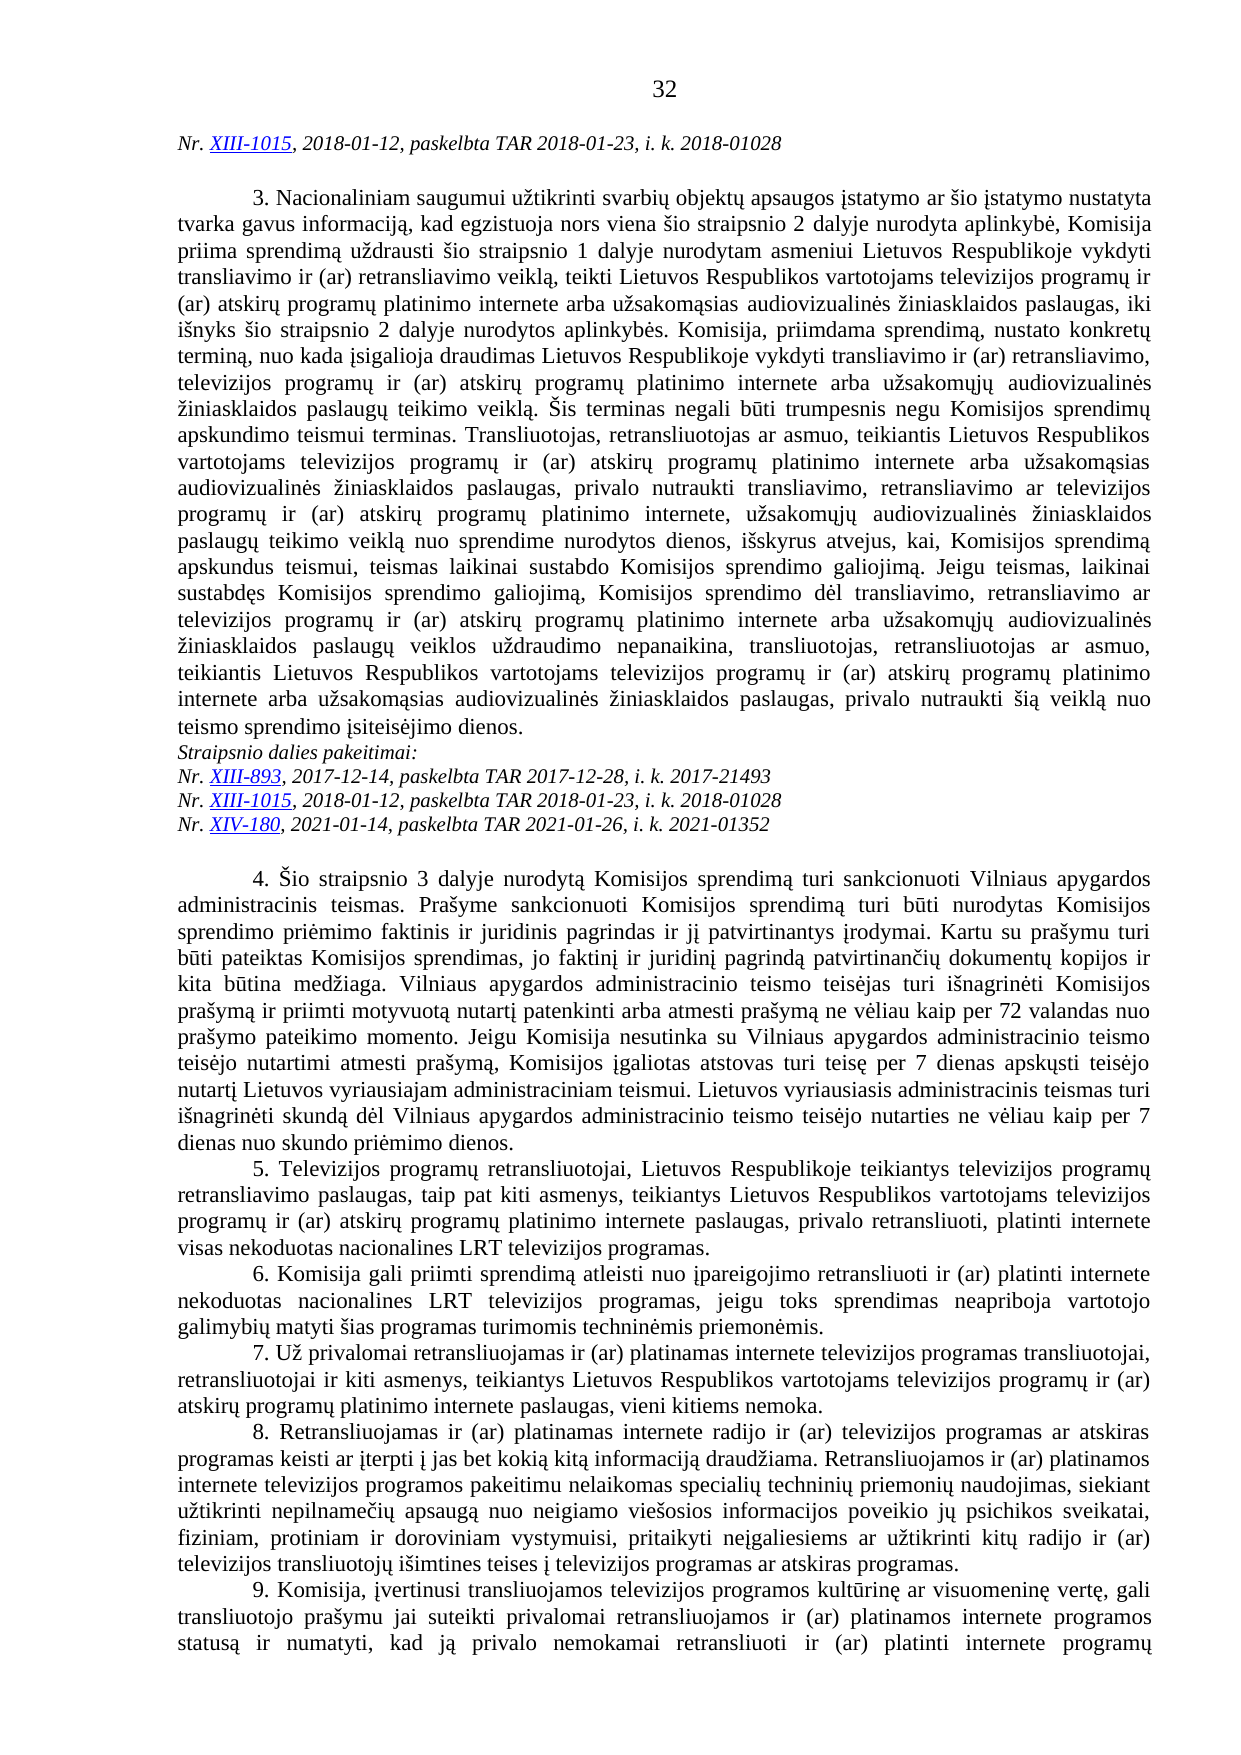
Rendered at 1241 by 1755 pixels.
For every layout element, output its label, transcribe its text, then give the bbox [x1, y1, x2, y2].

text Nr. XIII-1015, 2018-01-12, paskelbta TAR 2018-01-23, i. k. 2018-01028 [177, 788, 1152, 812]
text 6. Komisija gali priimti sprendimą atleisti nuo įpareigojimo retransliuoti ir (ar) platinti internete nekoduotas nacionalines LRT televizijos programas, jeigu toks sprendimas neapriboja vartotojo galimybių matyti šias programas turimomis techninėmis priemonėmis. [177, 1260, 1152, 1339]
text 8. Retransliuojamas ir (ar) platinamas internete radijo ir (ar) televizijos programas ar atskiras programas keisti ar įterpti į jas bet kokią kitą informaciją draudžiama. Retransliuojamos ir (ar) platinamos internete televizijos programos pakeitimu nelaikomas specialių techninių priemonių naudojimas, siekiant užtikrinti nepilnamečių apsaugą nuo neigiamo viešosios informacijos poveikio jų psichikos sveikatai, fiziniam, protiniam ir doroviniam vystymuisi, pritaikyti neįgaliesiems ar užtikrinti kitų radijo ir (ar) televizijos transliuotojų išimtines teises į televizijos programas ar atskiras programas. [177, 1418, 1152, 1577]
text 7. Už privalomai retransliuojamas ir (ar) platinamas internete televizijos programas transliuotojai, retransliuotojai ir kiti asmenys, teikiantys Lietuvos Respublikos vartotojams televizijos programų ir (ar) atskirų programų platinimo internete paslaugas, vieni kitiems nemoka. [177, 1339, 1152, 1418]
text Nr. XIV-180, 2021-01-14, paskelbta TAR 2021-01-26, i. k. 2021-01352 [177, 812, 1152, 836]
text 4. Šio straipsnio 3 dalyje nurodytą Komisijos sprendimą turi sankcionuoti Vilniaus apygardos administracinis teismas. Prašyme sankcionuoti Komisijos sprendimą turi būti nurodytas Komisijos sprendimo priėmimo faktinis ir juridinis pagrindas ir jį patvirtinantys įrodymai. Kartu su prašymu turi būti pateiktas Komisijos sprendimas, jo faktinį ir juridinį pagrindą patvirtinančių dokumentų kopijos ir kita būtina medžiaga. Vilniaus apygardos administracinio teismo teisėjas turi išnagrinėti Komisijos prašymą ir priimti motyvuotą nutartį patenkinti arba atmesti prašymą ne vėliau kaip per 72 valandas nuo prašymo pateikimo momento. Jeigu Komisija nesutinka su Vilniaus apygardos administracinio teismo teisėjo nutartimi atmesti prašymą, Komisijos įgaliotas atstovas turi teisę per 7 dienas apskųsti teisėjo nutartį Lietuvos vyriausiajam administraciniam teismui. Lietuvos vyriausiasis administracinis teismas turi išnagrinėti skundą dėl Vilniaus apygardos administracinio teismo teisėjo nutarties ne vėliau kaip per 7 dienas nuo skundo priėmimo dienos. [177, 865, 1152, 1155]
text 9. Komisija, įvertinusi transliuojamos televizijos programos kultūrinę ar visuomeninę vertę, gali transliuotojo prašymu jai suteikti privalomai retransliuojamos ir (ar) platinamos internete programos statusą ir numatyti, kad ją privalo nemokamai retransliuoti ir (ar) platinti internete programų [177, 1577, 1152, 1656]
text 3. Nacionaliniam saugumui užtikrinti svarbių objektų apsaugos įstatymo ar šio įstatymo nustatyta tvarka gavus informaciją, kad egzistuoja nors viena šio straipsnio 2 dalyje nurodyta aplinkybė, Komisija priima sprendimą uždrausti šio straipsnio 1 dalyje nurodytam asmeniui Lietuvos Respublikoje vykdyti transliavimo ir (ar) retransliavimo veiklą, teikti Lietuvos Respublikos vartotojams televizijos programų ir (ar) atskirų programų platinimo internete arba užsakomąsias audiovizualinės žiniasklaidos paslaugas, iki išnyks šio straipsnio 2 dalyje nurodytos aplinkybės. Komisija, priimdama sprendimą, nustato konkretų terminą, nuo kada įsigalioja draudimas Lietuvos Respublikoje vykdyti transliavimo ir (ar) retransliavimo, televizijos programų ir (ar) atskirų programų platinimo internete arba užsakomųjų audiovizualinės žiniasklaidos paslaugų teikimo veiklą. Šis terminas negali būti trumpesnis negu Komisijos sprendimų apskundimo teismui terminas. Transliuotojas, retransliuotojas ar asmuo, teikiantis Lietuvos Respublikos vartotojams televizijos programų ir (ar) atskirų programų platinimo internete arba užsakomąsias audiovizualinės žiniasklaidos paslaugas, privalo nutraukti transliavimo, retransliavimo ar televizijos programų ir (ar) atskirų programų platinimo internete, užsakomųjų audiovizualinės žiniasklaidos paslaugų teikimo veiklą nuo sprendime nurodytos dienos, išskyrus atvejus, kai, Komisijos sprendimą apskundus teismui, teismas laikinai sustabdo Komisijos sprendimo galiojimą. Jeigu teismas, laikinai sustabdęs Komisijos sprendimo galiojimą, Komisijos sprendimo dėl transliavimo, retransliavimo ar televizijos programų ir (ar) atskirų programų platinimo internete arba užsakomųjų audiovizualinės žiniasklaidos paslaugų veiklos uždraudimo nepanaikina, transliuotojas, retransliuotojas ar asmuo, teikiantis Lietuvos Respublikos vartotojams televizijos programų ir (ar) atskirų programų platinimo internete arba užsakomąsias audiovizualinės žiniasklaidos paslaugas, privalo nutraukti šią veiklą nuo teismo sprendimo įsiteisėjimo dienos. [177, 184, 1152, 740]
text Nr. XIII-1015, 2018-01-12, paskelbta TAR 2018-01-23, i. k. 2018-01028 [177, 131, 1152, 155]
text 5. Televizijos programų retransliuotojai, Lietuvos Respublikoje teikiantys televizijos programų retransliavimo paslaugas, taip pat kiti asmenys, teikiantys Lietuvos Respublikos vartotojams televizijos programų ir (ar) atskirų programų platinimo internete paslaugas, privalo retransliuoti, platinti internete visas nekoduotas nacionalines LRT televizijos programas. [177, 1155, 1152, 1260]
text Straipsnio dalies pakeitimai: [177, 740, 1152, 764]
text Nr. XIII-893, 2017-12-14, paskelbta TAR 2017-12-28, i. k. 2017-21493 [177, 764, 1152, 788]
